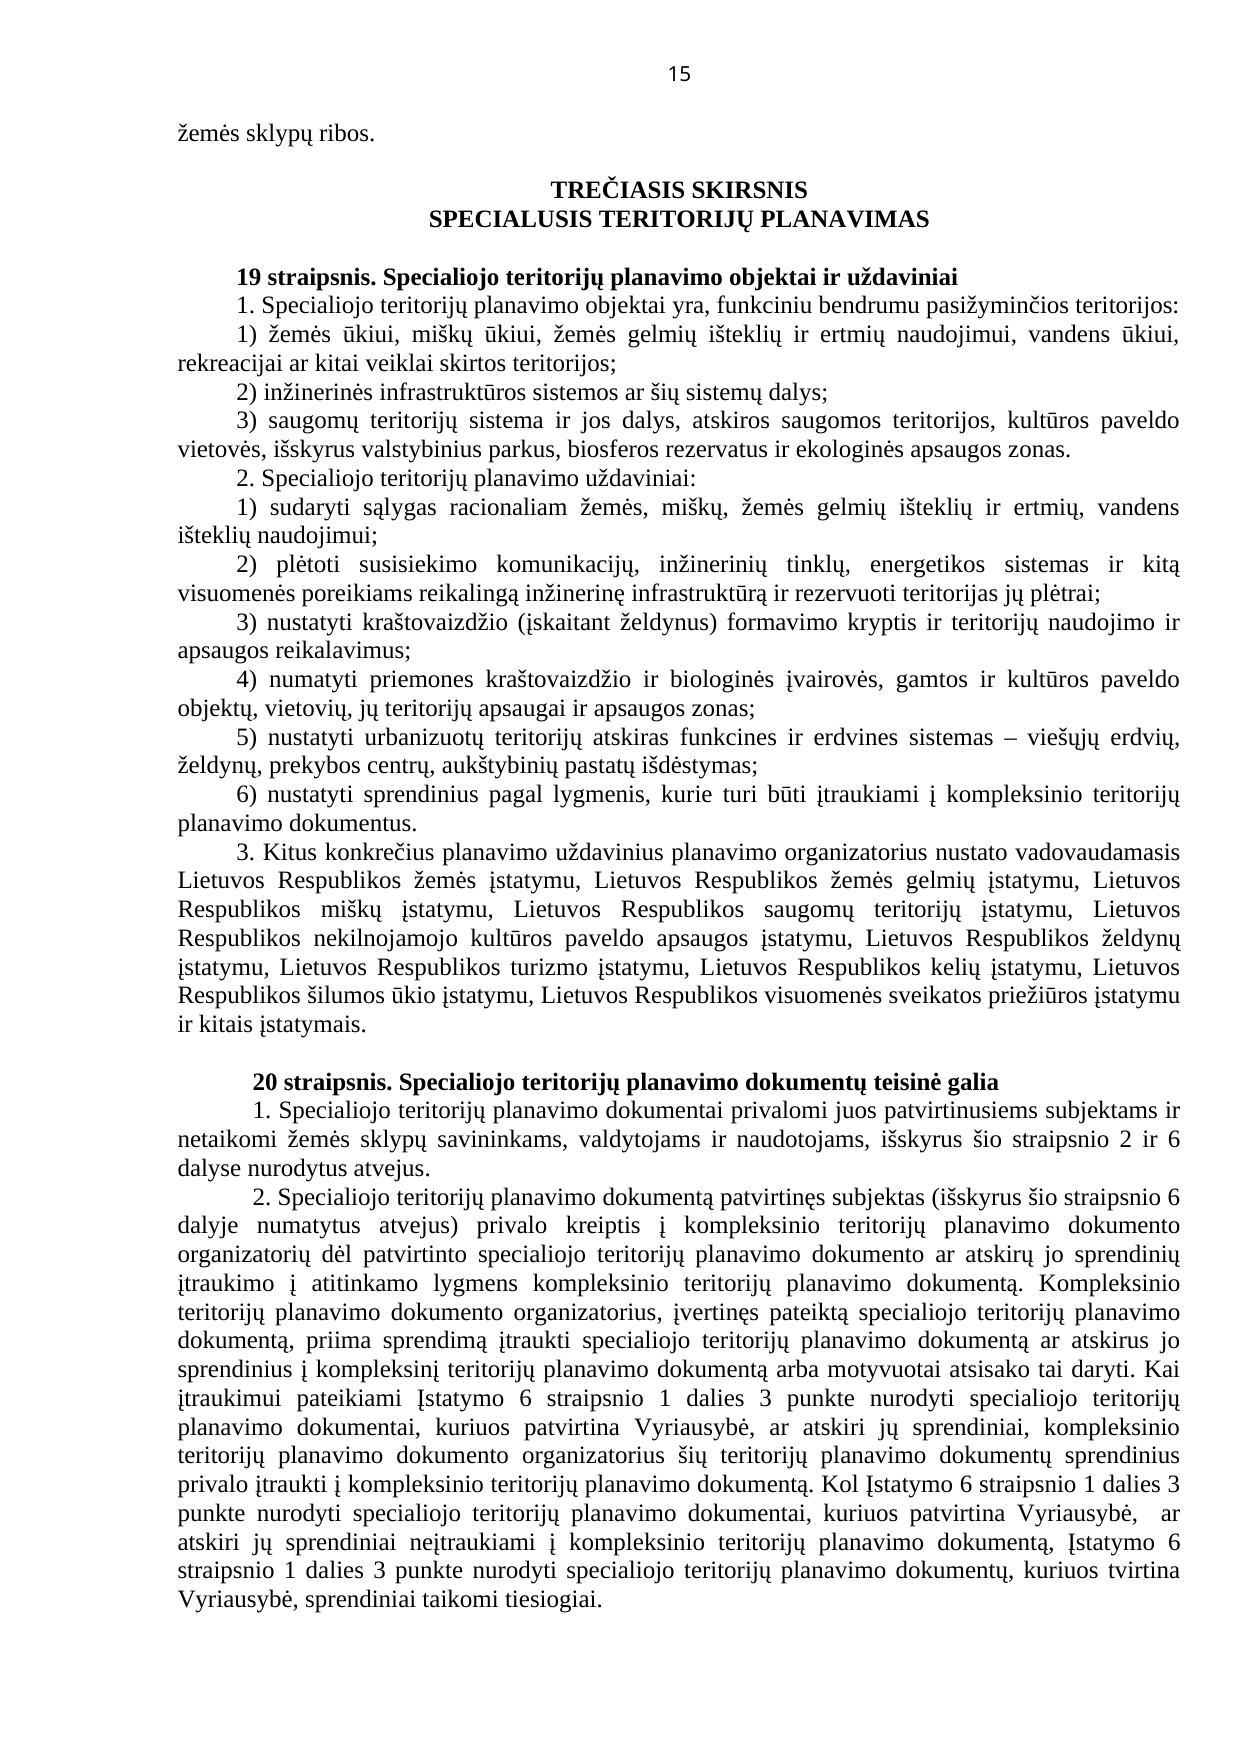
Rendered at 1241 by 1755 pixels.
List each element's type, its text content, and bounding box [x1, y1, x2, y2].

text 20 straipsnis. Specialiojo teritorijų planavimo dokumentų teisinė galia [177, 1067, 1181, 1096]
text 19 straipsnis. Specialiojo teritorijų planavimo objektai ir uždaviniai [236, 262, 1181, 291]
text 1. Specialiojo teritorijų planavimo objektai yra, funkciniu bendrumu pasižyminčios teritorijos: [177, 291, 1181, 319]
text 4) numatyti priemones kraštovaizdžio ir biologinės įvairovės, gamtos ir kultūros paveldo objektų, vietovių, jų teritorijų apsaugai ir apsaugos zonas; [177, 664, 1181, 722]
text 3. Kitus konkrečius planavimo uždavinius planavimo organizatorius nustato vadovaudamasis Lietuvos Respublikos žemės įstatymu, Lietuvos Respublikos žemės gelmių įstatymu, Lietuvos Respublikos miškų įstatymu, Lietuvos Respublikos saugomų teritorijų įstatymu, Lietuvos Respublikos nekilnojamojo kultūros paveldo apsaugos įstatymu, Lietuvos Respublikos želdynų įstatymu, Lietuvos Respublikos turizmo įstatymu, Lietuvos Respublikos kelių įstatymu, Lietuvos Respublikos šilumos ūkio įstatymu, Lietuvos Respublikos visuomenės sveikatos priežiūros įstatymu ir kitais įstatymais. [177, 837, 1181, 1038]
text 1. Specialiojo teritorijų planavimo dokumentai privalomi juos patvirtinusiems subjektams ir netaikomi žemės sklypų savininkams, valdytojams ir naudotojams, išskyrus šio straipsnio 2 ir 6 dalyse nurodytus atvejus. [177, 1096, 1181, 1182]
text TREČIASIS SKIRSNIS [177, 176, 1181, 204]
text 2) plėtoti susisiekimo komunikacijų, inžinerinių tinklų, energetikos sistemas ir kitą visuomenės poreikiams reikalingą inžinerinę infrastruktūrą ir rezervuoti teritorijas jų plėtrai; [177, 549, 1181, 607]
text 3) saugomų teritorijų sistema ir jos dalys, atskiros saugomos teritorijos, kultūros paveldo vietovės, išskyrus valstybinius parkus, biosferos rezervatus ir ekologinės apsaugos zonas. [177, 406, 1181, 463]
text 1) žemės ūkiui, miškų ūkiui, žemės gelmių išteklių ir ertmių naudojimui, vandens ūkiui, rekreacijai ar kitai veiklai skirtos teritorijos; [177, 319, 1181, 377]
text 2. Specialiojo teritorijų planavimo uždaviniai: [177, 463, 1181, 492]
text 2. Specialiojo teritorijų planavimo dokumentą patvirtinęs subjektas (išskyrus šio straipsnio 6 dalyje numatytus atvejus) privalo kreiptis į kompleksinio teritorijų planavimo dokumento organizatorių dėl patvirtinto specialiojo teritorijų planavimo dokumento ar atskirų jo sprendinių įtraukimo į atitinkamo lygmens kompleksinio teritorijų planavimo dokumentą. Kompleksinio teritorijų planavimo dokumento organizatorius, įvertinęs pateiktą specialiojo teritorijų planavimo dokumentą, priima sprendimą įtraukti specialiojo teritorijų planavimo dokumentą ar atskirus jo sprendinius į kompleksinį teritorijų planavimo dokumentą arba motyvuotai atsisako tai daryti. Kai įtraukimui pateikiami Įstatymo 6 straipsnio 1 dalies 3 punkte nurodyti specialiojo teritorijų planavimo dokumentai, kuriuos patvirtina Vyriausybė, ar atskiri jų sprendiniai, kompleksinio teritorijų planavimo dokumento organizatorius šių teritorijų planavimo dokumentų sprendinius privalo įtraukti į kompleksinio teritorijų planavimo dokumentą. Kol Įstatymo 6 straipsnio 1 dalies 3 punkte nurodyti specialiojo teritorijų planavimo dokumentai, kuriuos patvirtina Vyriausybė, ar atskiri jų sprendiniai neįtraukiami į kompleksinio teritorijų planavimo dokumentą, Įstatymo 6 straipsnio 1 dalies 3 punkte nurodyti specialiojo teritorijų planavimo dokumentų, kuriuos tvirtina Vyriausybė, sprendiniai taikomi tiesiogiai. [177, 1182, 1181, 1613]
text žemės sklypų ribos. [177, 118, 1181, 147]
text SPECIALUSIS TERITORIJŲ PLANAVIMAS [177, 204, 1181, 233]
text 3) nustatyti kraštovaizdžio (įskaitant želdynus) formavimo kryptis ir teritorijų naudojimo ir apsaugos reikalavimus; [177, 607, 1181, 664]
text 5) nustatyti urbanizuotų teritorijų atskiras funkcines ir erdvines sistemas – viešųjų erdvių, želdynų, prekybos centrų, aukštybinių pastatų išdėstymas; [177, 722, 1181, 779]
text 1) sudaryti sąlygas racionaliam žemės, miškų, žemės gelmių išteklių ir ertmių, vandens išteklių naudojimui; [177, 492, 1181, 549]
text 2) inžinerinės infrastruktūros sistemos ar šių sistemų dalys; [177, 377, 1181, 406]
text 6) nustatyti sprendinius pagal lygmenis, kurie turi būti įtraukiami į kompleksinio teritorijų planavimo dokumentus. [177, 779, 1181, 837]
